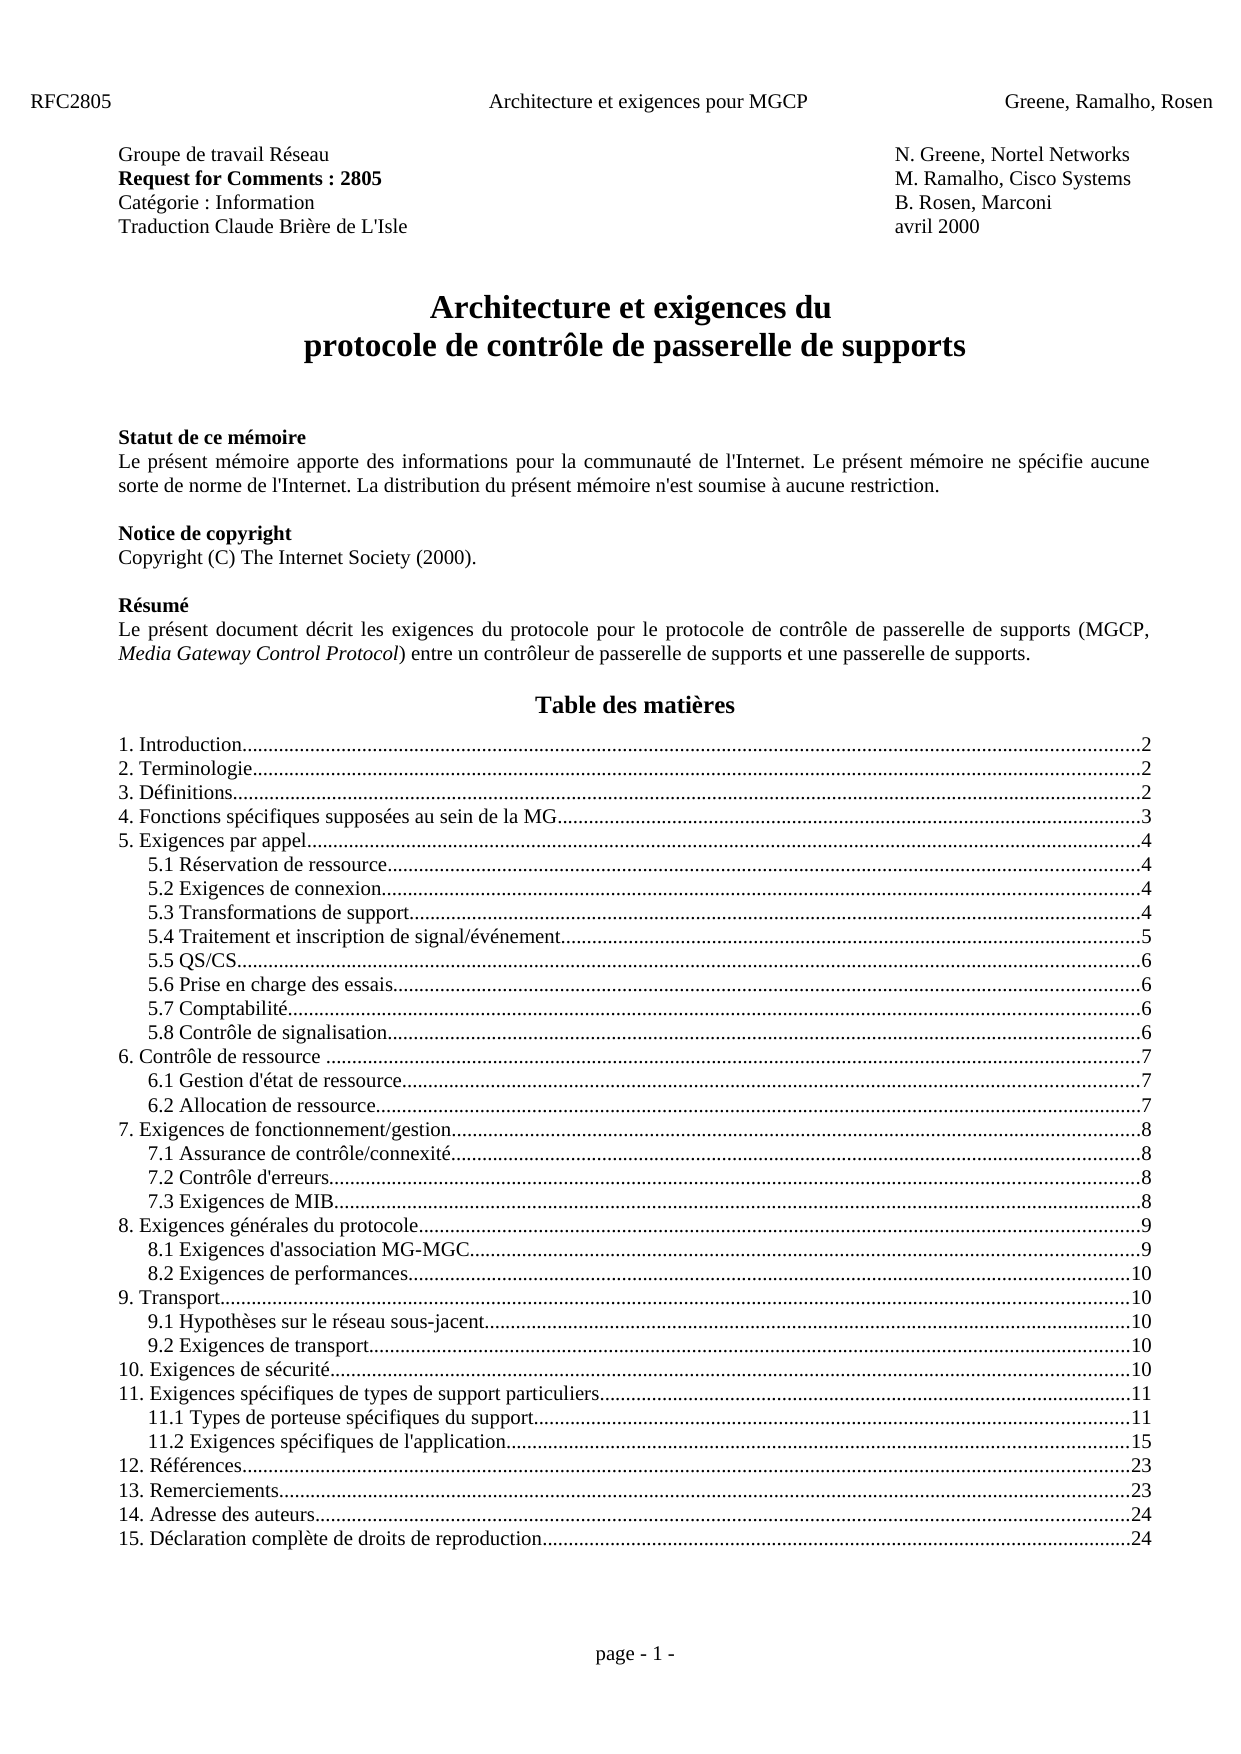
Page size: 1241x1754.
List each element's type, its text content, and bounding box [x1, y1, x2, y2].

text 7.1 Assurance de contrôle/connexité 8 [148, 1141, 1152, 1165]
text 7.3 Exigences de MIB 8 [148, 1189, 1152, 1213]
subtitle Table des matières [118, 690, 1152, 719]
text 6.2 Allocation de ressource 7 [148, 1092, 1152, 1117]
text 7.2 Contrôle d'erreurs 8 [148, 1165, 1152, 1189]
text 5.6 Prise en charge des essais 6 [148, 972, 1152, 996]
text 5.1 Réservation de ressource 4 [148, 852, 1152, 876]
text 9. Transport 10 [118, 1285, 1152, 1309]
text Request for Comments : 2805 M. Ramalho, Cisco Systems [118, 166, 1152, 190]
subtitle Architecture et exigences du protocole de contrôle de passerelle de supports [118, 287, 1152, 364]
text 5.8 Contrôle de signalisation 6 [148, 1020, 1152, 1044]
text 5. Exigences par appel 4 [118, 828, 1152, 852]
text 8.1 Exigences d'association MG-MGC 9 [148, 1237, 1152, 1261]
text 3. Définitions 2 [118, 780, 1152, 804]
text 8. Exigences générales du protocole 9 [118, 1213, 1152, 1237]
text 5.4 Traitement et inscription de signal/événement 5 [148, 924, 1152, 948]
text Le présent mémoire apporte des informations pour la communauté de l'Internet. Le présent mémoire ne spécifie aucune sorte de norme de l'Internet. La distribution du présent mémoire n'est soumise à aucune restriction. [118, 449, 1152, 497]
text 7. Exigences de fonctionnement/gestion 8 [118, 1117, 1152, 1141]
text 4. Fonctions spécifiques supposées au sein de la MG 3 [118, 804, 1152, 828]
text 5.2 Exigences de connexion 4 [148, 876, 1152, 900]
text Groupe de travail Réseau N. Greene, Nortel Networks [118, 142, 1152, 166]
text 15. Déclaration complète de droits de reproduction 24 [118, 1526, 1152, 1550]
text 5.5 QS/CS 6 [148, 948, 1152, 972]
text 6.1 Gestion d'état de ressource 7 [148, 1068, 1152, 1092]
text 11.2 Exigences spécifiques de l'application 15 [148, 1429, 1152, 1453]
text 6. Contrôle de ressource 7 [118, 1044, 1152, 1068]
text 8.2 Exigences de performances 10 [148, 1261, 1152, 1285]
text 5.7 Comptabilité 6 [148, 996, 1152, 1020]
text Copyright (C) The Internet Society (2000). [118, 545, 1152, 569]
text 11.1 Types de porteuse spécifiques du support 11 [148, 1405, 1152, 1429]
text 1. Introduction 2 [118, 732, 1152, 756]
text 10. Exigences de sécurité 10 [118, 1357, 1152, 1381]
text 5.3 Transformations de support 4 [148, 900, 1152, 924]
text 9.1 Hypothèses sur le réseau sous-jacent 10 [148, 1309, 1152, 1333]
text 14. Adresse des auteurs 24 [118, 1502, 1152, 1526]
text 11. Exigences spécifiques de types de support particuliers 11 [118, 1381, 1152, 1405]
text Le présent document décrit les exigences du protocole pour le protocole de contrôle de passerelle de supports (MGCP, Media Gateway Control Protocol) entre un contrôleur de passerelle de supports et une passerelle de supports. [118, 617, 1152, 665]
text Catégorie : Information B. Rosen, Marconi [118, 190, 1152, 214]
text Statut de ce mémoire [118, 425, 1152, 449]
text Notice de copyright [118, 521, 1152, 545]
text Résumé [118, 593, 1152, 617]
text 12. Références 23 [118, 1453, 1152, 1477]
text 13. Remerciements 23 [118, 1477, 1152, 1502]
text 9.2 Exigences de transport 10 [148, 1333, 1152, 1357]
text Traduction Claude Brière de L'Isle avril 2000 [118, 214, 1152, 238]
text 2. Terminologie 2 [118, 756, 1152, 780]
